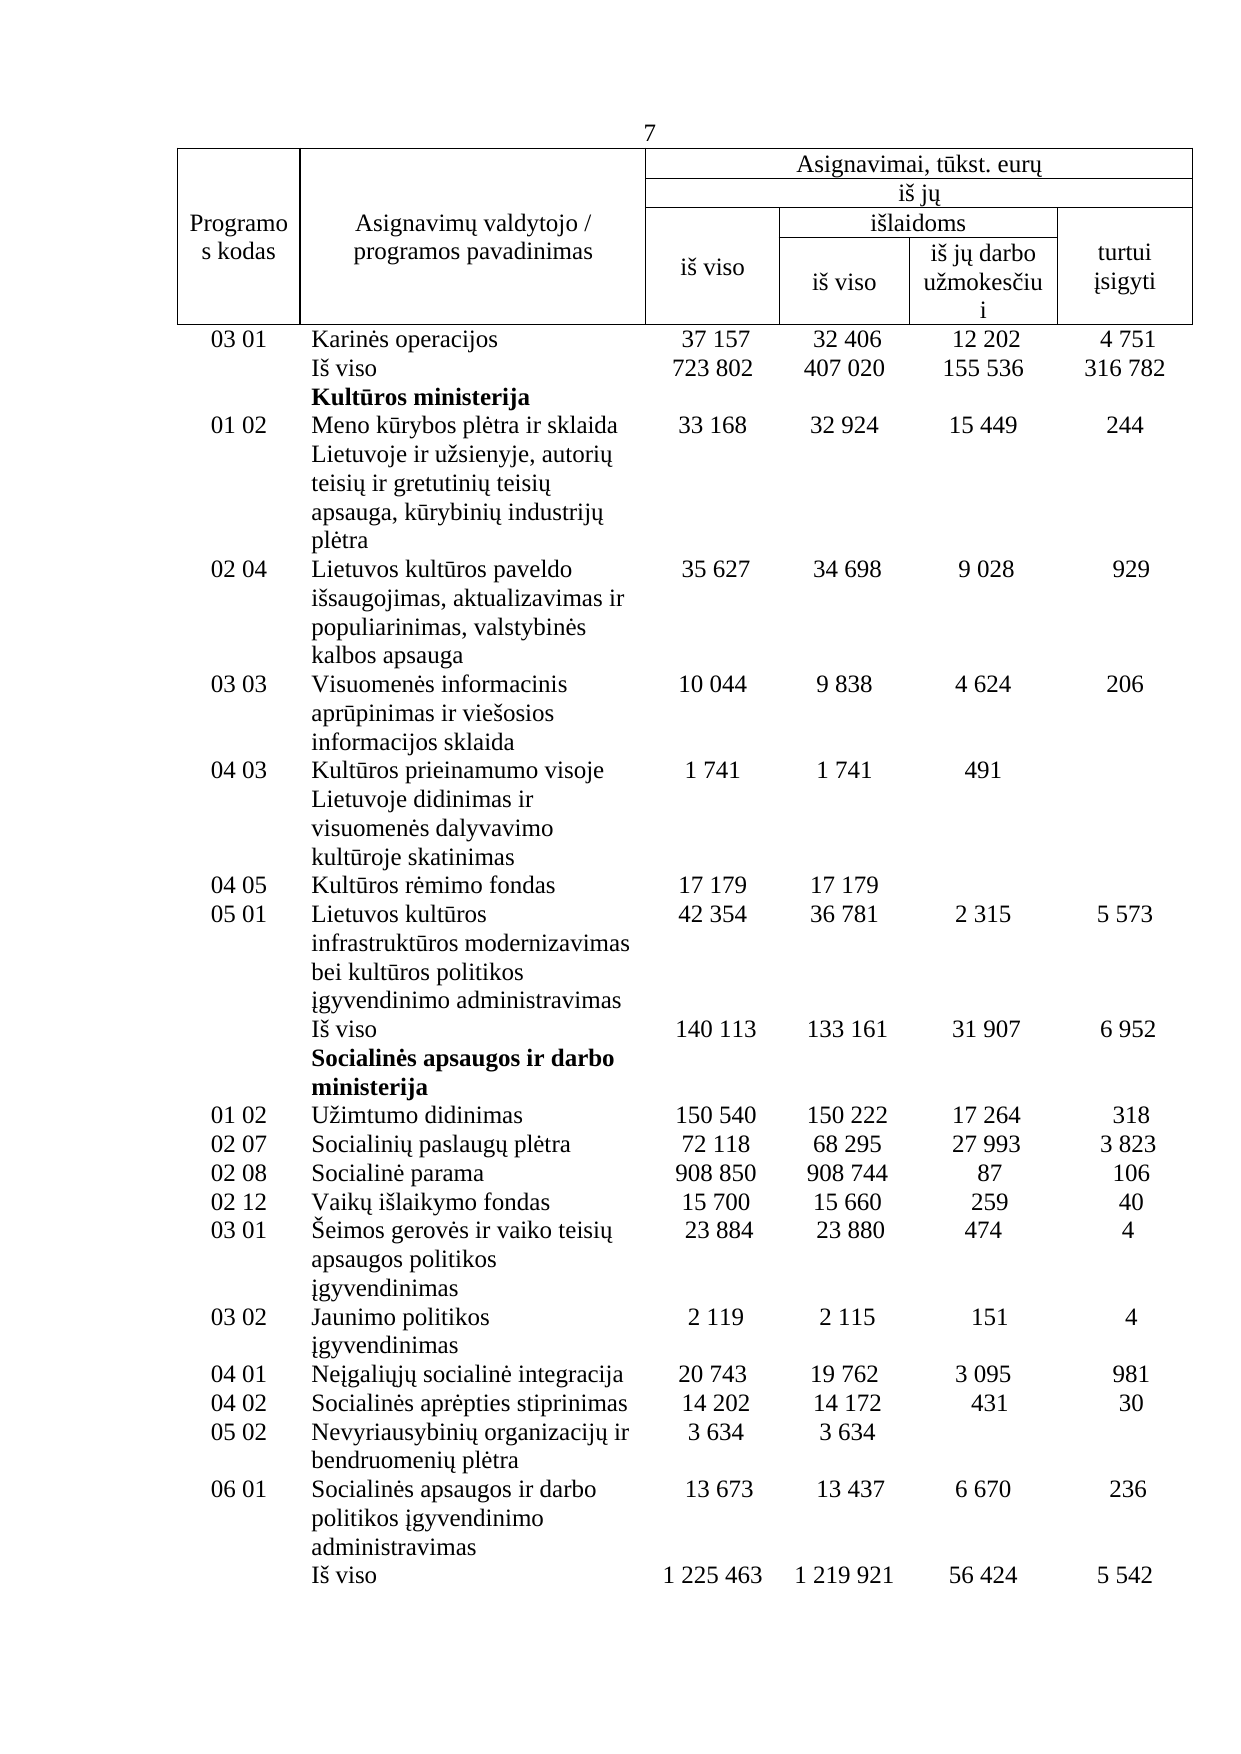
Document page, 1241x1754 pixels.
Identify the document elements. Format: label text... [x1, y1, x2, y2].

table_cell Visuomenės informacinis aprūpinimas ir viešosios informacijos sklaida [300, 669, 646, 756]
table_cell 1 219 921 [779, 1561, 909, 1589]
table_cell 04 05 [177, 871, 300, 899]
table_cell 1 741 [646, 756, 779, 871]
table_cell 474 [909, 1216, 1057, 1302]
table_cell Socialinės apsaugos ir darbo politikos įgyvendinimo administravimas [300, 1474, 646, 1561]
table_cell 33 168 [646, 411, 779, 554]
table_cell [1057, 871, 1192, 899]
table_cell 05 01 [177, 899, 300, 1014]
table_cell 244 [1057, 411, 1192, 554]
table_cell išlaidoms [780, 208, 1057, 237]
table_cell 140 113 [646, 1014, 779, 1043]
table_cell 17 179 [779, 871, 909, 899]
table_cell [1057, 382, 1192, 411]
table_cell Socialinė parama [300, 1158, 646, 1187]
table_cell 03 02 [177, 1302, 300, 1359]
table_cell 13 673 [646, 1474, 779, 1561]
table_cell 14 172 [779, 1388, 909, 1417]
table_cell 3 823 [1057, 1129, 1192, 1158]
table_cell Lietuvos kultūros paveldo išsaugojimas, aktualizavimas ir populiarinimas, valstybinės kalbos apsauga [300, 554, 646, 669]
table_cell 72 118 [646, 1129, 779, 1158]
table_cell 17 264 [909, 1101, 1057, 1129]
table_cell Meno kūrybos plėtra ir sklaida Lietuvoje ir užsienyje, autorių teisių ir gretutinių teisių apsauga, kūrybinių industrijų plėtra [300, 411, 646, 554]
table_cell 236 [1057, 1474, 1192, 1561]
table_cell Kultūros prieinamumo visoje Lietuvoje didinimas ir visuomenės dalyvavimo kultūroje skatinimas [300, 756, 646, 871]
table_cell [779, 1043, 909, 1101]
table_cell 6 670 [909, 1474, 1057, 1561]
table_cell 30 [1057, 1388, 1192, 1417]
table_cell 723 802 [646, 353, 779, 382]
table_cell [909, 871, 1057, 899]
table_cell Iš viso [300, 353, 646, 382]
table_cell 3 634 [779, 1417, 909, 1474]
table_cell Kultūros rėmimo fondas [300, 871, 646, 899]
table_cell 01 02 [177, 411, 300, 554]
table_cell Karinės operacijos [300, 325, 646, 353]
table_cell 4 751 [1057, 325, 1192, 353]
table_cell [1057, 1417, 1192, 1474]
table_cell 431 [909, 1388, 1057, 1417]
table_cell 316 782 [1057, 353, 1192, 382]
table_cell 15 660 [779, 1187, 909, 1216]
table_cell 02 04 [177, 554, 300, 669]
table_cell 15 700 [646, 1187, 779, 1216]
table_cell 6 952 [1057, 1014, 1192, 1043]
table_cell 05 02 [177, 1417, 300, 1474]
table_cell Kultūros ministerija [300, 382, 646, 411]
table_cell [909, 1043, 1057, 1101]
table_cell 2 115 [779, 1302, 909, 1359]
table_cell 5 573 [1057, 899, 1192, 1014]
table_cell 68 295 [779, 1129, 909, 1158]
table_cell 04 01 [177, 1359, 300, 1388]
table_cell 3 634 [646, 1417, 779, 1474]
table_cell 23 880 [779, 1216, 909, 1302]
table_cell turtui įsigyti [1058, 208, 1192, 324]
table_header Programos kodas [178, 149, 299, 324]
table_cell 56 424 [909, 1561, 1057, 1589]
table_cell iš viso [780, 238, 909, 324]
table_cell [177, 1043, 300, 1101]
table_cell [177, 1014, 300, 1043]
table_cell 19 762 [779, 1359, 909, 1388]
table_cell iš jų darbo užmokesčiui [910, 238, 1057, 324]
table_cell Šeimos gerovės ir vaiko teisių apsaugos politikos įgyvendinimas [300, 1216, 646, 1302]
table_cell 929 [1057, 554, 1192, 669]
table_cell [1057, 1043, 1192, 1101]
table_cell 491 [909, 756, 1057, 871]
table_cell Iš viso [300, 1014, 646, 1043]
table_cell Socialinės aprėpties stiprinimas [300, 1388, 646, 1417]
table_cell 02 12 [177, 1187, 300, 1216]
table_cell [779, 382, 909, 411]
table_cell Užimtumo didinimas [300, 1101, 646, 1129]
table_cell 150 540 [646, 1101, 779, 1129]
table_cell 02 08 [177, 1158, 300, 1187]
table_cell 03 01 [177, 1216, 300, 1302]
table_cell 9 838 [779, 669, 909, 756]
table_cell 3 095 [909, 1359, 1057, 1388]
table_cell iš viso [646, 208, 779, 324]
table_cell 01 02 [177, 1101, 300, 1129]
table_cell 908 850 [646, 1158, 779, 1187]
table_cell 2 119 [646, 1302, 779, 1359]
table_cell [177, 353, 300, 382]
table_cell 35 627 [646, 554, 779, 669]
table_cell 4 [1057, 1216, 1192, 1302]
table_cell 318 [1057, 1101, 1192, 1129]
table_cell 106 [1057, 1158, 1192, 1187]
table_cell 42 354 [646, 899, 779, 1014]
table_header Asignavimai, tūkst. eurų [646, 149, 1192, 177]
table_cell [909, 382, 1057, 411]
table_cell 4 [1057, 1302, 1192, 1359]
table_cell 27 993 [909, 1129, 1057, 1158]
table_cell [909, 1417, 1057, 1474]
table_cell [646, 1043, 779, 1101]
table_header Asignavimų valdytojo / programos pavadinimas [301, 149, 645, 324]
table_cell 206 [1057, 669, 1192, 756]
table_cell 133 161 [779, 1014, 909, 1043]
table_cell 20 743 [646, 1359, 779, 1388]
table_cell 34 698 [779, 554, 909, 669]
table_cell 12 202 [909, 325, 1057, 353]
table_cell 23 884 [646, 1216, 779, 1302]
table_cell [177, 1561, 300, 1589]
table_cell 32 924 [779, 411, 909, 554]
table_cell 14 202 [646, 1388, 779, 1417]
table_cell 2 315 [909, 899, 1057, 1014]
table_cell 31 907 [909, 1014, 1057, 1043]
table_cell [177, 382, 300, 411]
table_cell 15 449 [909, 411, 1057, 554]
table_cell [646, 382, 779, 411]
table_cell 1 225 463 [646, 1561, 779, 1589]
table_cell 04 03 [177, 756, 300, 871]
table_cell 9 028 [909, 554, 1057, 669]
table_cell 36 781 [779, 899, 909, 1014]
table_cell 02 07 [177, 1129, 300, 1158]
table_cell 40 [1057, 1187, 1192, 1216]
table_cell 03 03 [177, 669, 300, 756]
table_cell 908 744 [779, 1158, 909, 1187]
table_cell Vaikų išlaikymo fondas [300, 1187, 646, 1216]
table_cell 10 044 [646, 669, 779, 756]
table_cell 1 741 [779, 756, 909, 871]
table_cell 17 179 [646, 871, 779, 899]
table_cell 03 01 [177, 325, 300, 353]
table_cell 37 157 [646, 325, 779, 353]
table_cell Neįgaliųjų socialinė integracija [300, 1359, 646, 1388]
table_cell 155 536 [909, 353, 1057, 382]
table_cell 981 [1057, 1359, 1192, 1388]
table_cell Jaunimo politikos įgyvendinimas [300, 1302, 646, 1359]
table_cell 407 020 [779, 353, 909, 382]
table_cell iš jų [646, 179, 1192, 207]
table_cell 4 624 [909, 669, 1057, 756]
table_cell 259 [909, 1187, 1057, 1216]
table_cell 32 406 [779, 325, 909, 353]
table_cell 04 02 [177, 1388, 300, 1417]
table_cell Nevyriausybinių organizacijų ir bendruomenių plėtra [300, 1417, 646, 1474]
table_cell 151 [909, 1302, 1057, 1359]
table_cell Lietuvos kultūros infrastruktūros modernizavimas bei kultūros politikos įgyvendinimo administravimas [300, 899, 646, 1014]
table_cell Socialinės apsaugos ir darbo ministerija [300, 1043, 646, 1101]
table_cell Iš viso [300, 1561, 646, 1589]
table_cell 87 [909, 1158, 1057, 1187]
table_cell 06 01 [177, 1474, 300, 1561]
table_cell 5 542 [1057, 1561, 1192, 1589]
table_cell 13 437 [779, 1474, 909, 1561]
table_cell 150 222 [779, 1101, 909, 1129]
table_cell [1057, 756, 1192, 871]
table_cell Socialinių paslaugų plėtra [300, 1129, 646, 1158]
